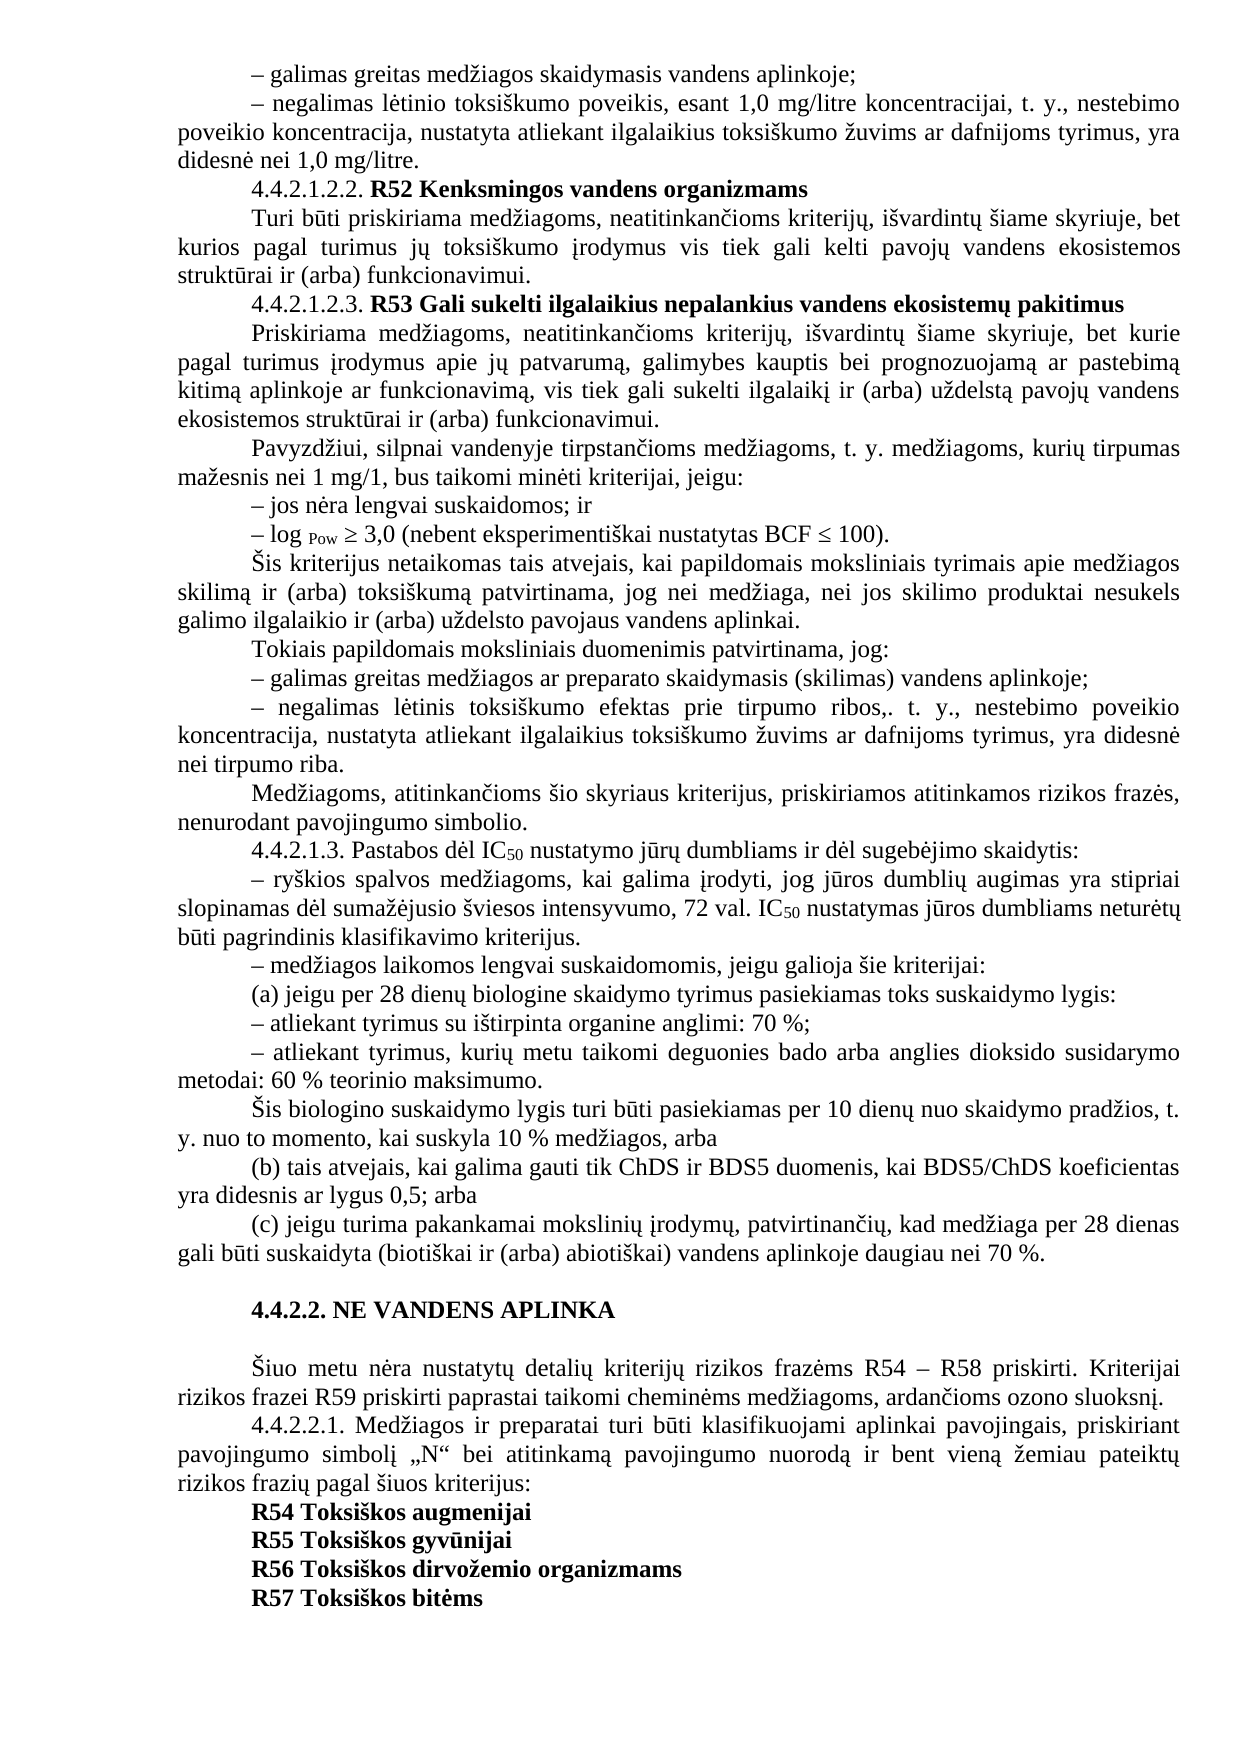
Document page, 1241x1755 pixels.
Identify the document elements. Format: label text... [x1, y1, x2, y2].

text – medžiagos laikomos lengvai suskaidomomis, jeigu galioja šie kriterijai: [177, 950, 1181, 979]
text (c) jeigu turima pakankamai mokslinių įrodymų, patvirtinančių, kad medžiaga per 28 dienas gali būti suskaidyta (biotiškai ir (arba) abiotiškai) vandens aplinkoje daugiau nei 70 %. [177, 1209, 1181, 1267]
text 4.4.2.2. NE VANDENS APLINKA [177, 1295, 1181, 1324]
text – ryškios spalvos medžiagoms, kai galima įrodyti, jog jūros dumblių augimas yra stipriai slopinamas dėl sumažėjusio šviesos intensyvumo, 72 val. IC50 nustatymas jūros dumbliams neturėtų būti pagrindinis klasifikavimo kriterijus. [177, 864, 1181, 950]
text R54 Toksiškos augmenijai [177, 1497, 1181, 1525]
text 4.4.2.1.2.3. R53 Gali sukelti ilgalaikius nepalankius vandens ekosistemų pakitimus [177, 289, 1181, 318]
text R56 Toksiškos dirvožemio organizmams [177, 1554, 1181, 1583]
text 4.4.2.1.3. Pastabos dėl IC50 nustatymo jūrų dumbliams ir dėl sugebėjimo skaidytis: [177, 835, 1181, 864]
text – atliekant tyrimus, kurių metu taikomi deguonies bado arba anglies dioksido susidarymo metodai: 60 % teorinio maksimumo. [177, 1037, 1181, 1094]
text 4.4.2.2.1. Medžiagos ir preparatai turi būti klasifikuojami aplinkai pavojingais, priskiriant pavojingumo simbolį „N“ bei atitinkamą pavojingumo nuorodą ir bent vieną žemiau pateiktų rizikos frazių pagal šiuos kriterijus: [177, 1410, 1181, 1497]
text Priskiriama medžiagoms, neatitinkančioms kriterijų, išvardintų šiame skyriuje, bet kurie pagal turimus įrodymus apie jų patvarumą, galimybes kauptis bei prognozuojamą ar pastebimą kitimą aplinkoje ar funkcionavimą, vis tiek gali sukelti ilgalaikį ir (arba) uždelstą pavojų vandens ekosistemos struktūrai ir (arba) funkcionavimui. [177, 318, 1181, 433]
text Šis biologino suskaidymo lygis turi būti pasiekiamas per 10 dienų nuo skaidymo pradžios, t. y. nuo to momento, kai suskyla 10 % medžiagos, arba [177, 1094, 1181, 1152]
text – atliekant tyrimus su ištirpinta organine anglimi: 70 %; [177, 1008, 1181, 1037]
text – galimas greitas medžiagos ar preparato skaidymasis (skilimas) vandens aplinkoje; [177, 663, 1181, 692]
text (a) jeigu per 28 dienų biologine skaidymo tyrimus pasiekiamas toks suskaidymo lygis: [177, 979, 1181, 1008]
text – log Pow ≥ 3,0 (nebent eksperimentiškai nustatytas BCF ≤ 100). [177, 519, 1181, 548]
text – jos nėra lengvai suskaidomos; ir [177, 490, 1181, 519]
text R57 Toksiškos bitėms [177, 1583, 1181, 1612]
text 4.4.2.1.2.2. R52 Kenksmingos vandens organizmams [177, 174, 1181, 203]
text Pavyzdžiui, silpnai vandenyje tirpstančioms medžiagoms, t. y. medžiagoms, kurių tirpumas mažesnis nei 1 mg/1, bus taikomi minėti kriterijai, jeigu: [177, 433, 1181, 490]
text Turi būti priskiriama medžiagoms, neatitinkančioms kriterijų, išvardintų šiame skyriuje, bet kurios pagal turimus jų toksiškumo įrodymus vis tiek gali kelti pavojų vandens ekosistemos struktūrai ir (arba) funkcionavimui. [177, 203, 1181, 289]
text – negalimas lėtinio toksiškumo poveikis, esant 1,0 mg/litre koncentracijai, t. y., nestebimo poveikio koncentracija, nustatyta atliekant ilgalaikius toksiškumo žuvims ar dafnijoms tyrimus, yra didesnė nei 1,0 mg/litre. [177, 88, 1181, 174]
text (b) tais atvejais, kai galima gauti tik ChDS ir BDS5 duomenis, kai BDS5/ChDS koeficientas yra didesnis ar lygus 0,5; arba [177, 1152, 1181, 1209]
text Tokiais papildomais moksliniais duomenimis patvirtinama, jog: [177, 634, 1181, 663]
text – galimas greitas medžiagos skaidymasis vandens aplinkoje; [177, 59, 1181, 88]
text R55 Toksiškos gyvūnijai [177, 1525, 1181, 1554]
text Šis kriterijus netaikomas tais atvejais, kai papildomais moksliniais tyrimais apie medžiagos skilimą ir (arba) toksiškumą patvirtinama, jog nei medžiaga, nei jos skilimo produktai nesukels galimo ilgalaikio ir (arba) uždelsto pavojaus vandens aplinkai. [177, 548, 1181, 634]
text – negalimas lėtinis toksiškumo efektas prie tirpumo ribos,. t. y., nestebimo poveikio koncentracija, nustatyta atliekant ilgalaikius toksiškumo žuvims ar dafnijoms tyrimus, yra didesnė nei tirpumo riba. [177, 692, 1181, 778]
text Medžiagoms, atitinkančioms šio skyriaus kriterijus, priskiriamos atitinkamos rizikos frazės, nenurodant pavojingumo simbolio. [177, 778, 1181, 835]
text Šiuo metu nėra nustatytų detalių kriterijų rizikos frazėms R54 – R58 priskirti. Kriterijai rizikos frazei R59 priskirti paprastai taikomi cheminėms medžiagoms, ardančioms ozono sluoksnį. [177, 1353, 1181, 1410]
